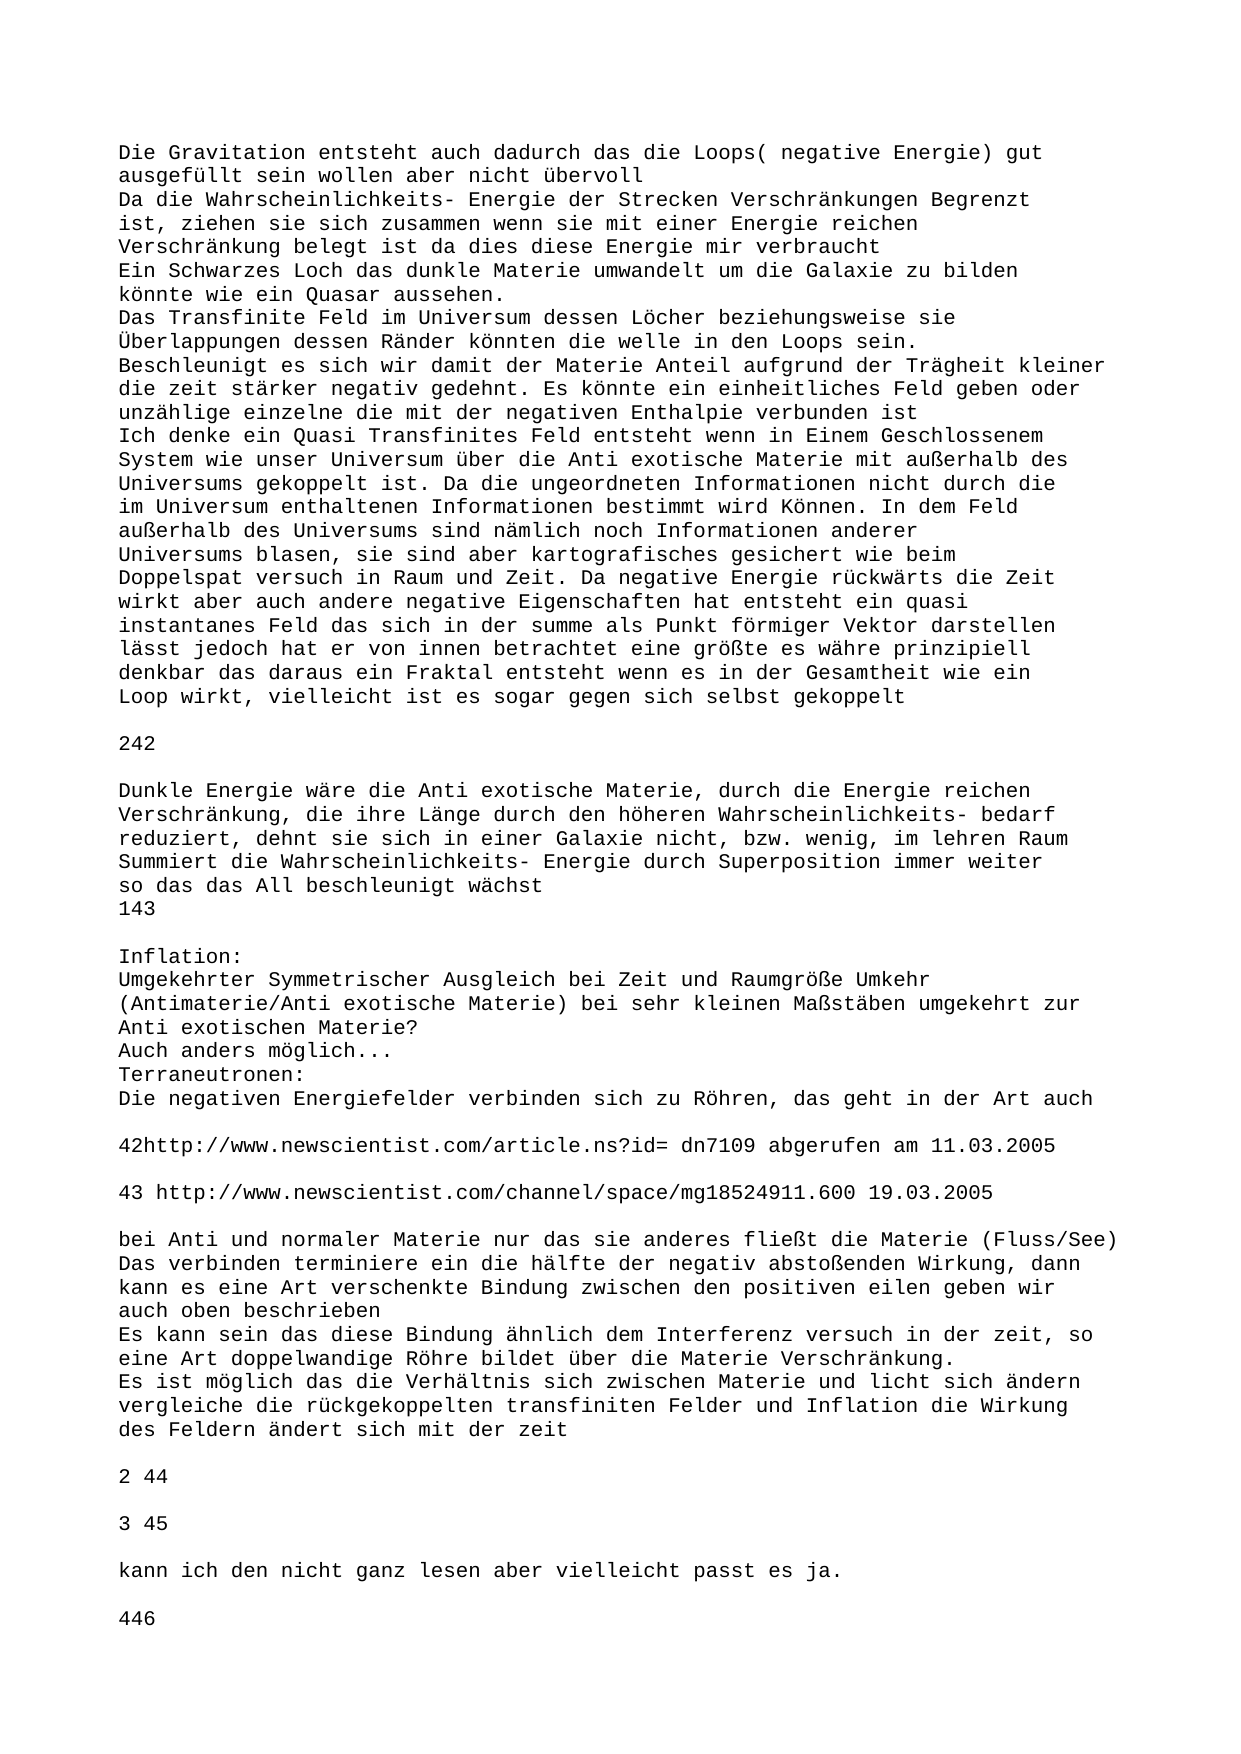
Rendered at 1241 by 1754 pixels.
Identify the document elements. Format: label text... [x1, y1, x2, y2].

text kann ich den nicht ganz lesen aber vielleicht passt es ja. [118, 1561, 1122, 1584]
text 3 45 [118, 1513, 1122, 1537]
text Auch anders möglich... [118, 1040, 1122, 1064]
text Es kann sein das diese Bindung ähnlich dem Interferenz versuch in der zeit, so [118, 1324, 1122, 1348]
text im Universum enthaltenen Informationen bestimmt wird Können. In dem Feld [118, 496, 1122, 520]
text ausgefüllt sein wollen aber nicht übervoll [118, 165, 1122, 189]
text (Antimaterie/Anti exotische Materie) bei sehr kleinen Maßstäben umgekehrt zur [118, 993, 1122, 1017]
text bei Anti und normaler Materie nur das sie anderes fließt die Materie (Fluss/See) [118, 1229, 1122, 1253]
text denkbar das daraus ein Fraktal entsteht wenn es in der Gesamtheit wie ein [118, 662, 1122, 686]
text 446 [118, 1608, 1122, 1631]
text Die Gravitation entsteht auch dadurch das die Loops( negative Energie) gut [118, 142, 1122, 165]
text reduziert, dehnt sie sich in einer Galaxie nicht, bzw. wenig, im lehren Raum [118, 827, 1122, 851]
text System wie unser Universum über die Anti exotische Materie mit außerhalb des [118, 449, 1122, 473]
text 42http://www.newscientist.com/article.ns?id= dn7109 abgerufen am 11.03.2005 [118, 1135, 1122, 1158]
text kann es eine Art verschenkte Bindung zwischen den positiven eilen geben wir [118, 1277, 1122, 1300]
text Ein Schwarzes Loch das dunkle Materie umwandelt um die Galaxie zu bilden [118, 260, 1122, 284]
text wirkt aber auch andere negative Eigenschaften hat entsteht ein quasi [118, 591, 1122, 615]
text instantanes Feld das sich in der summe als Punkt förmiger Vektor darstellen [118, 615, 1122, 638]
text so das das All beschleunigt wächst [118, 875, 1122, 898]
text Terraneutronen: [118, 1064, 1122, 1088]
text außerhalb des Universums sind nämlich noch Informationen anderer [118, 520, 1122, 544]
text Beschleunigt es sich wir damit der Materie Anteil aufgrund der Trägheit kleiner [118, 354, 1122, 378]
text 43 http://www.newscientist.com/channel/space/mg18524911.600 19.03.2005 [118, 1182, 1122, 1206]
text des Feldern ändert sich mit der zeit [118, 1419, 1122, 1442]
text 2 44 [118, 1466, 1122, 1489]
text lässt jedoch hat er von innen betrachtet eine größte es währe prinzipiell [118, 638, 1122, 662]
text die zeit stärker negativ gedehnt. Es könnte ein einheitliches Feld geben oder [118, 378, 1122, 402]
text auch oben beschrieben [118, 1300, 1122, 1324]
text Loop wirkt, vielleicht ist es sogar gegen sich selbst gekoppelt [118, 686, 1122, 709]
text 242 [118, 733, 1122, 757]
text Das Transfinite Feld im Universum dessen Löcher beziehungsweise sie [118, 307, 1122, 331]
text Umgekehrter Symmetrischer Ausgleich bei Zeit und Raumgröße Umkehr [118, 969, 1122, 993]
text Ich denke ein Quasi Transfinites Feld entsteht wenn in Einem Geschlossenem [118, 426, 1122, 449]
text Das verbinden terminiere ein die hälfte der negativ abstoßenden Wirkung, dann [118, 1253, 1122, 1277]
text vergleiche die rückgekoppelten transfiniten Felder und Inflation die Wirkung [118, 1395, 1122, 1419]
text unzählige einzelne die mit der negativen Enthalpie verbunden ist [118, 402, 1122, 426]
text Universums blasen, sie sind aber kartografisches gesichert wie beim [118, 544, 1122, 567]
text Summiert die Wahrscheinlichkeits- Energie durch Superposition immer weiter [118, 851, 1122, 875]
text könnte wie ein Quasar aussehen. [118, 284, 1122, 307]
text Doppelspat versuch in Raum und Zeit. Da negative Energie rückwärts die Zeit [118, 567, 1122, 591]
text ist, ziehen sie sich zusammen wenn sie mit einer Energie reichen [118, 213, 1122, 236]
text Anti exotischen Materie? [118, 1017, 1122, 1040]
text Die negativen Energiefelder verbinden sich zu Röhren, das geht in der Art auch [118, 1088, 1122, 1111]
text 143 [118, 898, 1122, 922]
text Verschränkung belegt ist da dies diese Energie mir verbraucht [118, 236, 1122, 260]
text Da die Wahrscheinlichkeits- Energie der Strecken Verschränkungen Begrenzt [118, 189, 1122, 213]
text Dunkle Energie wäre die Anti exotische Materie, durch die Energie reichen [118, 780, 1122, 804]
text eine Art doppelwandige Röhre bildet über die Materie Verschränkung. [118, 1348, 1122, 1371]
text Es ist möglich das die Verhältnis sich zwischen Materie und licht sich ändern [118, 1371, 1122, 1395]
text Verschränkung, die ihre Länge durch den höheren Wahrscheinlichkeits- bedarf [118, 804, 1122, 827]
text Inflation: [118, 946, 1122, 969]
text Überlappungen dessen Ränder könnten die welle in den Loops sein. [118, 331, 1122, 354]
text Universums gekoppelt ist. Da die ungeordneten Informationen nicht durch die [118, 473, 1122, 496]
